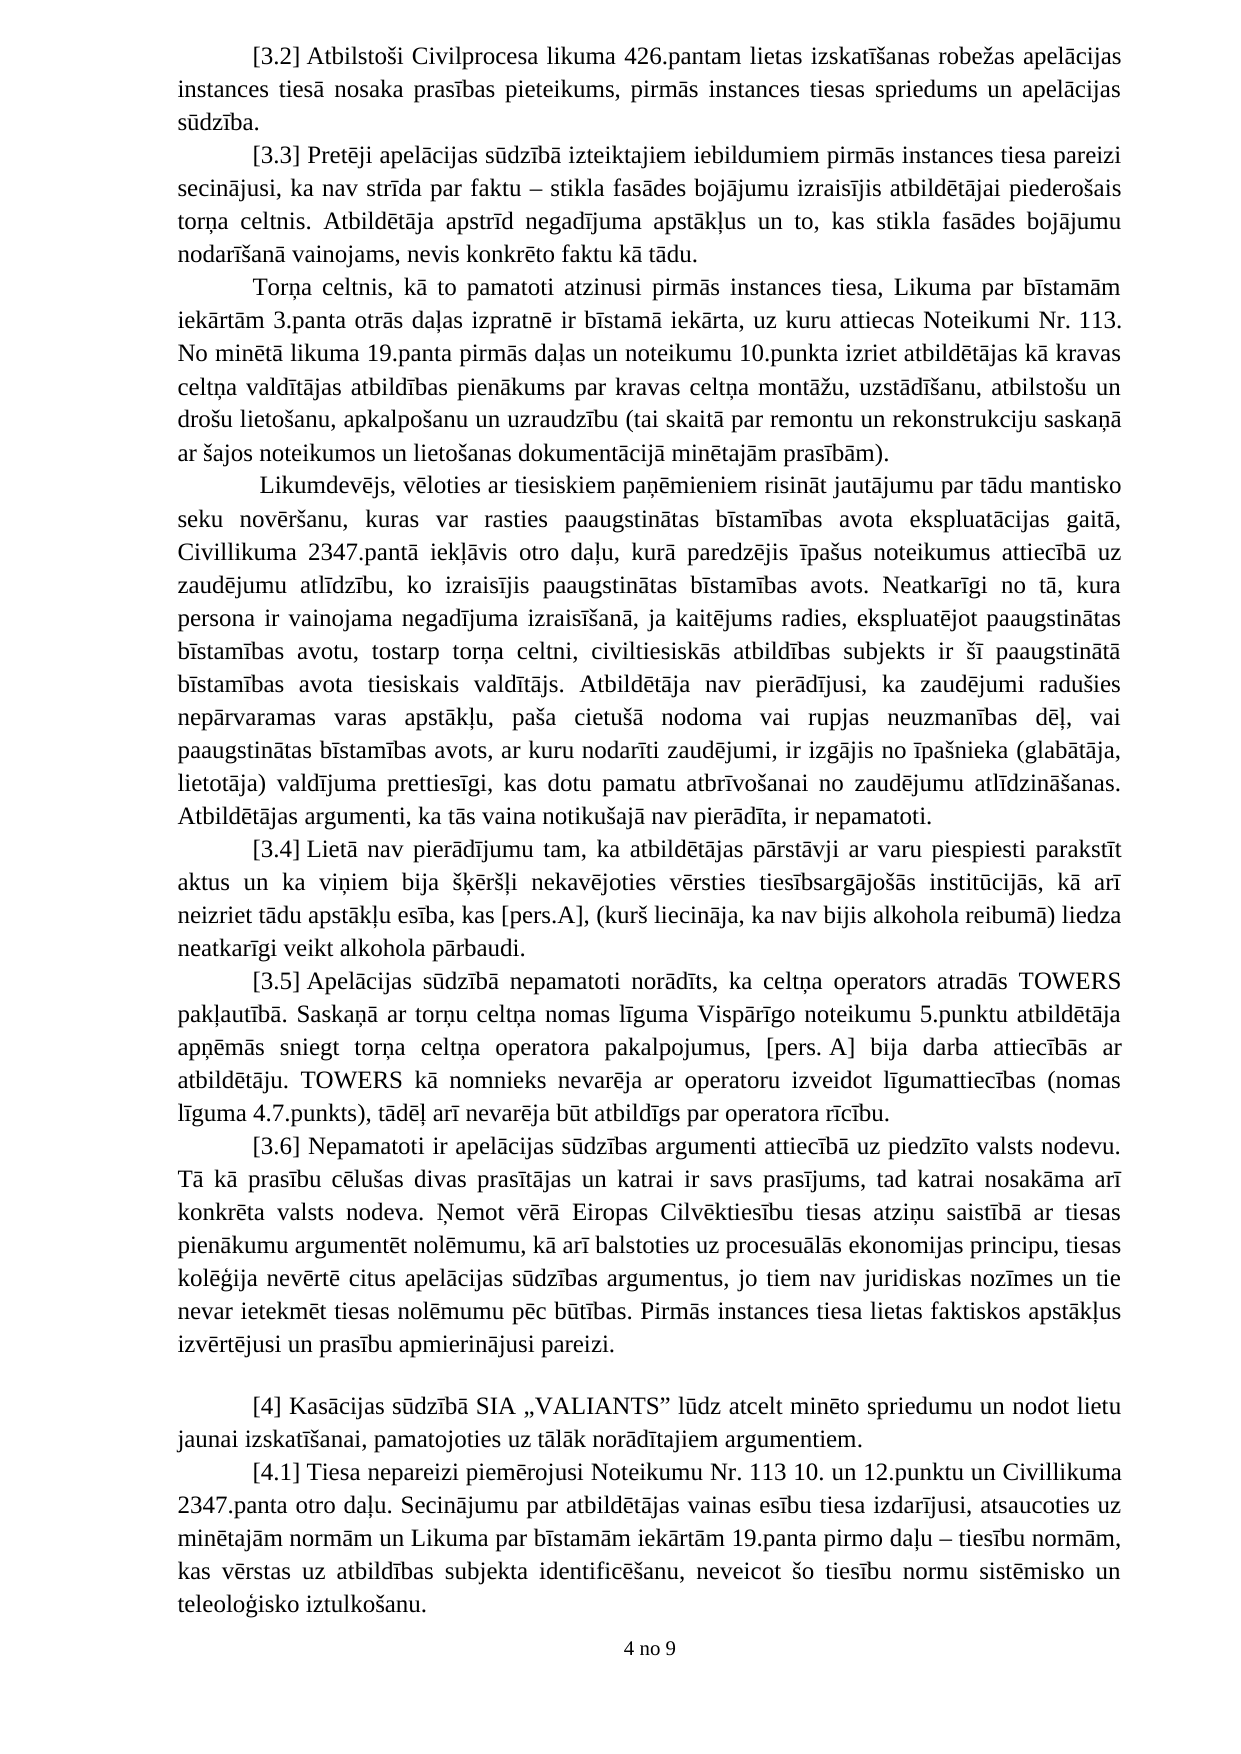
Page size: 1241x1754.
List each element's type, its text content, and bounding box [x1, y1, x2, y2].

text [3.2] Atbilstoši Civilprocesa likuma 426.pantam lietas izskatīšanas robežas apelācijas instances tiesā nosaka prasības pieteikums, pirmās instances tiesas spriedums un apelācijas sūdzība. [177, 41, 1122, 136]
text [4.1] Tiesa nepareizi piemērojusi Noteikumu Nr. 113 10. un 12.punktu un Civillikuma 2347.panta otro daļu. Secinājumu par atbildētājas vainas esību tiesa izdarījusi, atsaucoties uz minētajām normām un Likuma par bīstamām iekārtām 19.panta pirmo daļu – tiesību normām, kas vērstas uz atbildības subjekta identificēšanu, neveicot šo tiesību normu sistēmisko un teleoloģisko iztulkošanu. [177, 1457, 1122, 1618]
text [3.5] Apelācijas sūdzībā nepamatoti norādīts, ka celtņa operators atradās TOWERS pakļautībā. Saskaņā ar torņu celtņa nomas līguma Vispārīgo noteikumu 5.punktu atbildētāja apņēmās sniegt torņa celtņa operatora pakalpojumus, [pers. A] bija darba attiecībās ar atbildētāju. TOWERS kā nomnieks nevarēja ar operatoru izveidot līgumattiecības (nomas līguma 4.7.punkts), tādēļ arī nevarēja būt atbildīgs par operatora rīcību. [177, 966, 1122, 1127]
text [3.6] Nepamatoti ir apelācijas sūdzības argumenti attiecībā uz piedzīto valsts nodevu. Tā kā prasību cēlušas divas prasītājas un katrai ir savs prasījums, tad katrai nosakāma arī konkrēta valsts nodeva. Ņemot vērā Eiropas Cilvēktiesību tiesas atziņu saistībā ar tiesas pienākumu argumentēt nolēmumu, kā arī balstoties uz procesuālās ekonomijas principu, tiesas kolēģija nevērtē citus apelācijas sūdzības argumentus, jo tiem nav juridiskas nozīmes un tie nevar ietekmēt tiesas nolēmumu pēc būtības. Pirmās instances tiesa lietas faktiskos apstākļus izvērtējusi un prasību apmierinājusi pareizi. [177, 1131, 1122, 1358]
text Likumdevējs, vēloties ar tiesiskiem paņēmieniem risināt jautājumu par tādu mantisko seku novēršanu, kuras var rasties paaugstinātas bīstamības avota ekspluatācijas gaitā, Civillikuma 2347.pantā iekļāvis otro daļu, kurā paredzējis īpašus noteikumus attiecībā uz zaudējumu atlīdzību, ko izraisījis paaugstinātas bīstamības avots. Neatkarīgi no tā, kura persona ir vainojama negadījuma izraisīšanā, ja kaitējums radies, ekspluatējot paaugstinātas bīstamības avotu, tostarp torņa celtni, civiltiesiskās atbildības subjekts ir šī paaugstinātā bīstamības avota tiesiskais valdītājs. Atbildētāja nav pierādījusi, ka zaudējumi radušies nepārvaramas varas apstākļu, paša cietušā nodoma vai rupjas neuzmanības dēļ, vai paaugstinātas bīstamības avots, ar kuru nodarīti zaudējumi, ir izgājis no īpašnieka (glabātāja, lietotāja) valdījuma prettiesīgi, kas dotu pamatu atbrīvošanai no zaudējumu atlīdzināšanas. Atbildētājas argumenti, ka tās vaina notikušajā nav pierādīta, ir nepamatoti. [177, 471, 1122, 829]
text [4] Kasācijas sūdzībā SIA „VALIANTS” lūdz atcelt minēto spriedumu un nodot lietu jaunai izskatīšanai, pamatojoties uz tālāk norādītajiem argumentiem. [177, 1391, 1122, 1453]
text Torņa celtnis, kā to pamatoti atzinusi pirmās instances tiesa, Likuma par bīstamām iekārtām 3.panta otrās daļas izpratnē ir bīstamā iekārta, uz kuru attiecas Noteikumi Nr. 113. No minētā likuma 19.panta pirmās daļas un noteikumu 10.punkta izriet atbildētājas kā kravas celtņa valdītājas atbildības pienākums par kravas celtņa montāžu, uzstādīšanu, atbilstošu un drošu lietošanu, apkalpošanu un uzraudzību (tai skaitā par remontu un rekonstrukciju saskaņā ar šajos noteikumos un lietošanas dokumentācijā minētajām prasībām). [177, 272, 1122, 466]
text [3.3] Pretēji apelācijas sūdzībā izteiktajiem iebildumiem pirmās instances tiesa pareizi secinājusi, ka nav strīda par faktu – stikla fasādes bojājumu izraisījis atbildētājai piederošais torņa celtnis. Atbildētāja apstrīd negadījuma apstākļus un to, kas stikla fasādes bojājumu nodarīšanā vainojams, nevis konkrēto faktu kā tādu. [177, 140, 1122, 268]
text [3.4] Lietā nav pierādījumu tam, ka atbildētājas pārstāvji ar varu piespiesti parakstīt aktus un ka viņiem bija šķēršļi nekavējoties vērsties tiesībsargājošās institūcijās, kā arī neizriet tādu apstākļu esība, kas [pers.A], (kurš liecināja, ka nav bijis alkohola reibumā) liedza neatkarīgi veikt alkohola pārbaudi. [177, 834, 1122, 962]
